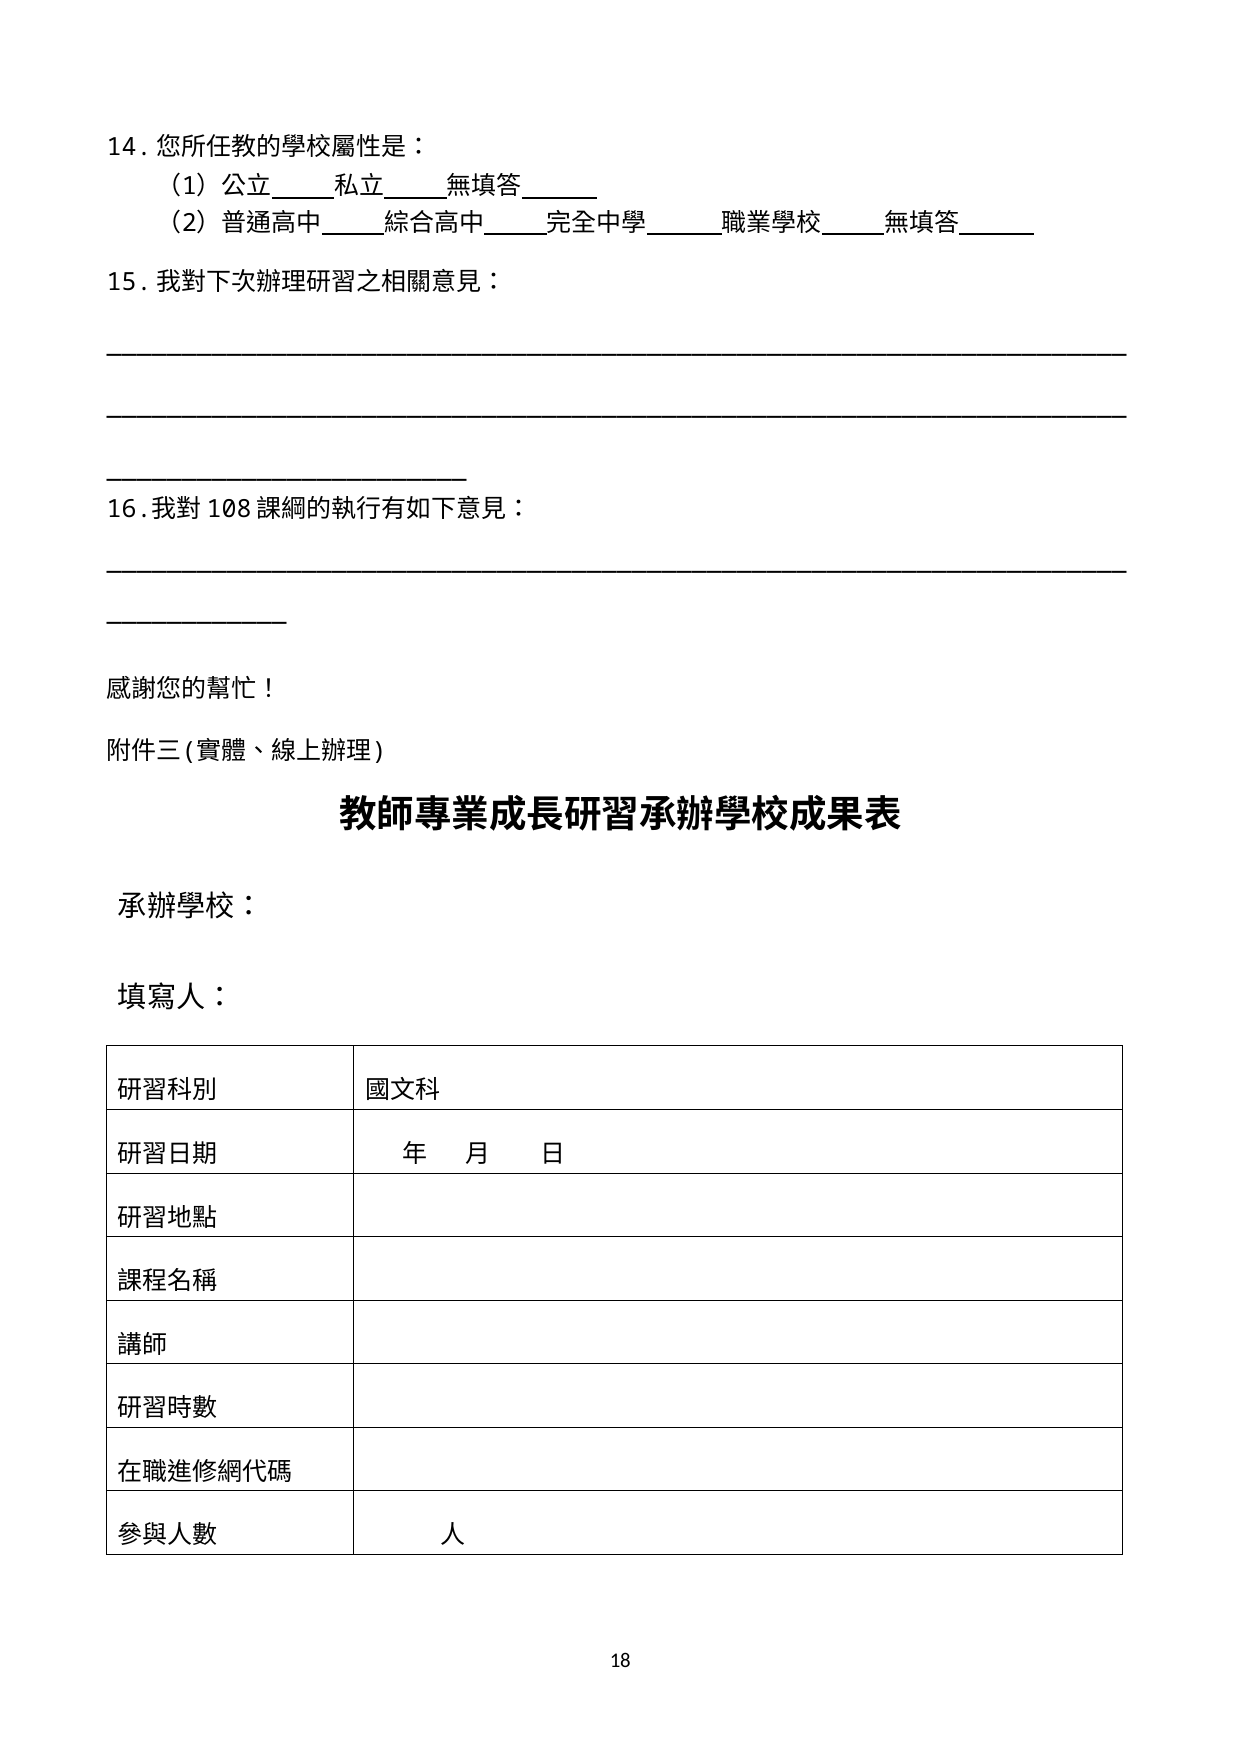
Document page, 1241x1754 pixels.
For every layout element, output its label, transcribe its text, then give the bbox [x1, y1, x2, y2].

table_cell [1123, 1236, 1127, 1299]
table_cell [620, 954, 1127, 1045]
table_cell 研習日期 [107, 1110, 353, 1172]
text 14. 您所任教的學校屬性是： [106, 103, 1134, 166]
text 教師專業成長研習承辦學校成果表 [106, 770, 1134, 832]
table_cell [1123, 1363, 1127, 1427]
table_header 承辦學校： [106, 862, 620, 953]
table_cell [1123, 1300, 1127, 1363]
table_cell 年 月 日 [354, 1110, 1122, 1172]
text 16.我對108課綱的執行有如下意見： [106, 488, 1134, 524]
text ________________________________________________________________________________________________________________________________________________________________ [106, 301, 1134, 488]
table_header [620, 862, 1127, 953]
text ________________________________________________________________________________ [106, 543, 1134, 628]
text 15. 我對下次辦理研習之相關意見： [106, 238, 1134, 301]
table_cell 填寫人： [106, 954, 620, 1045]
table_cell 研習地點 [107, 1174, 353, 1236]
table_cell [1123, 1173, 1127, 1236]
table_cell 國文科 [354, 1046, 1122, 1109]
text （1）公立 私立 無填答 [157, 166, 1134, 202]
text 附件三(實體、線上辦理) [106, 707, 1134, 770]
table_cell [354, 1428, 1122, 1490]
table_cell [1123, 1490, 1127, 1554]
table_cell 在職進修網代碼 [107, 1428, 353, 1490]
table_cell 課程名稱 [107, 1237, 353, 1299]
table_cell 人 [354, 1491, 1122, 1554]
table_cell 參與人數 [107, 1491, 353, 1554]
table_cell [1123, 1109, 1127, 1172]
table_cell [354, 1301, 1122, 1363]
table_cell 講師 [107, 1301, 353, 1363]
table_cell 研習科別 [107, 1046, 353, 1109]
table_cell 研習時數 [107, 1364, 353, 1427]
table_cell [354, 1174, 1122, 1236]
table_cell [1123, 1427, 1127, 1490]
table_cell [354, 1237, 1122, 1299]
table_cell [354, 1364, 1122, 1427]
table_cell [1123, 1045, 1127, 1109]
text （2）普通高中 綜合高中 完全中學 職業學校 無填答 [157, 202, 1134, 238]
text 感謝您的幫忙！ [106, 645, 1134, 707]
